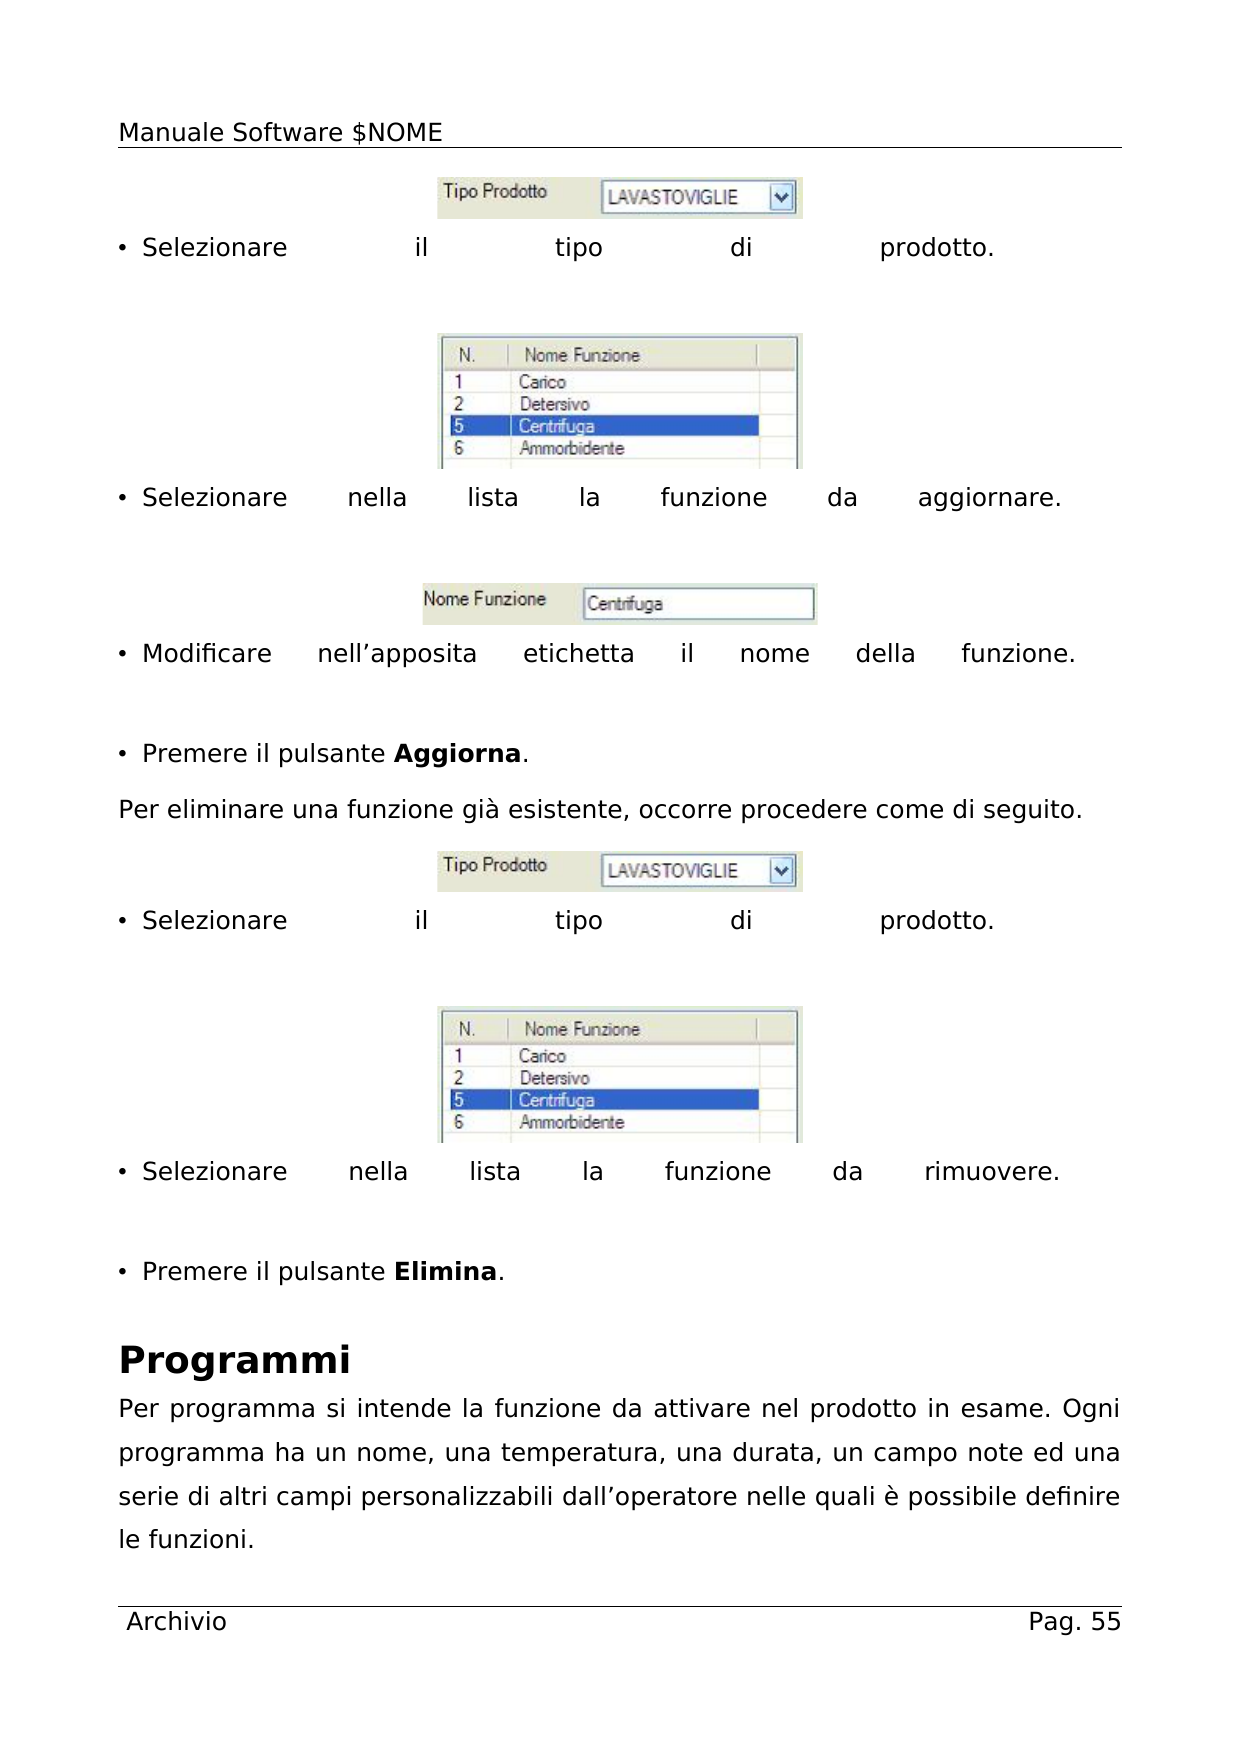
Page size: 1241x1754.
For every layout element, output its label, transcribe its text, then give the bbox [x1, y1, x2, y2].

picture [422, 583, 818, 625]
list Selezionare nella lista la funzione da aggiornare. [118, 333, 1122, 556]
picture [437, 851, 803, 892]
subtitle Programmi [118, 1338, 1122, 1382]
list Modificare nell’apposita etichetta il nome della funzione. [118, 583, 1122, 712]
list Premere il pulsante Aggiorna. [118, 739, 1122, 768]
text Per eliminare una funzione già esistente, occorre procedere come di seguito. [118, 795, 1122, 824]
list Premere il pulsante Elimina. [118, 1257, 1122, 1286]
list Selezionare nella lista la funzione da rimuovere. [118, 1006, 1122, 1230]
text Per programma si intende la funzione da attivare nel prodotto in esame. Ogni programma ha un nome, una temperatura, una durata, un campo note ed una serie di altri campi personalizzabili dall’operatore nelle quali è possibile definire le funzioni. [118, 1394, 1122, 1555]
picture [437, 333, 803, 469]
picture [437, 177, 803, 219]
picture [437, 1006, 803, 1143]
list Selezionare il tipo di prodotto. [118, 851, 1122, 979]
list Selezionare il tipo di prodotto. [118, 178, 1122, 306]
